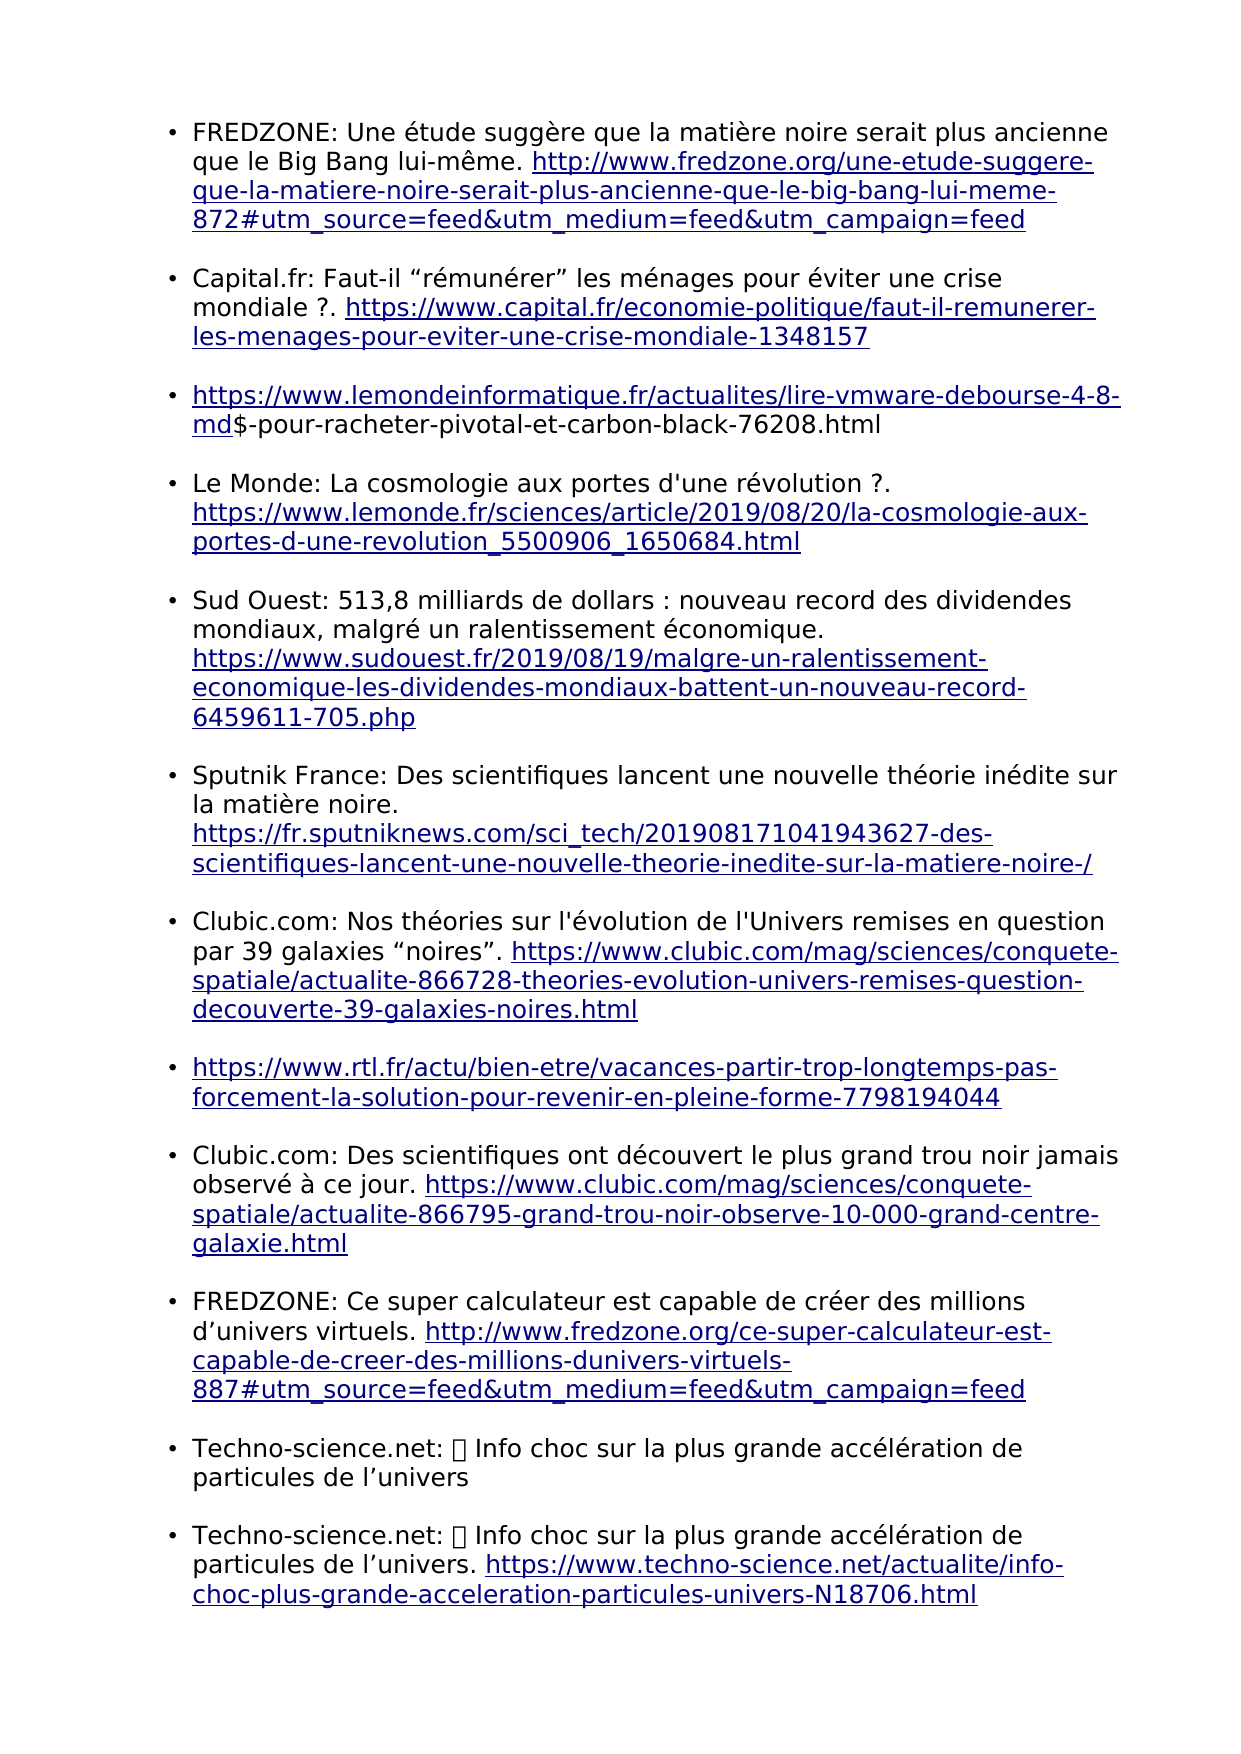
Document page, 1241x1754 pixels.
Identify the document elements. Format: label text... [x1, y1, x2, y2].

list FREDZONE: Ce super calculateur est capable de créer des millions d’univers virtuels. http://www.fredzone.org/ce-super-calculateur-est-capable-de-creer-des-millions-dunivers-virtuels-887#utm_source=feed&utm_medium=feed&utm_campaign=feed [177, 1288, 1122, 1404]
list Clubic.com: Nos théories sur l'évolution de l'Univers remises en question par 39 galaxies “noires”. https://www.clubic.com/mag/sciences/conquete-spatiale/actualite-866728-theories-evolution-univers-remises-question-decouverte-39-galaxies-noires.html [177, 907, 1122, 1024]
list Techno-science.net: 📰 Info choc sur la plus grande accélération de particules de l’univers [177, 1434, 1122, 1492]
list https://www.lemondeinformatique.fr/actualites/lire-vmware-debourse-4-8-md$-pour-racheter-pivotal-et-carbon-black-76208.html [177, 381, 1122, 439]
list Techno-science.net: 📰 Info choc sur la plus grande accélération de particules de l’univers. https://www.techno-science.net/actualite/info-choc-plus-grande-acceleration-particules-univers-N18706.html [177, 1522, 1122, 1609]
list Sud Ouest: 513,8 milliards de dollars : nouveau record des dividendes mondiaux, malgré un ralentissement économique. https://www.sudouest.fr/2019/08/19/malgre-un-ralentissement-economique-les-dividendes-mondiaux-battent-un-nouveau-record-6459611-705.php [177, 586, 1122, 732]
list FREDZONE: Une étude suggère que la matière noire serait plus ancienne que le Big Bang lui-même. http://www.fredzone.org/une-etude-suggere-que-la-matiere-noire-serait-plus-ancienne-que-le-big-bang-lui-meme-872#utm_source=feed&utm_medium=feed&utm_campaign=feed [177, 118, 1122, 235]
list Sputnik France: Des scientifiques lancent une nouvelle théorie inédite sur la matière noire. https://fr.sputniknews.com/sci_tech/201908171041943627-des-scientifiques-lancent-une-nouvelle-theorie-inedite-sur-la-matiere-noire-/ [177, 761, 1122, 878]
list Capital.fr: Faut-il “rémunérer” les ménages pour éviter une crise mondiale ?. https://www.capital.fr/economie-politique/faut-il-remunerer-les-menages-pour-eviter-une-crise-mondiale-1348157 [177, 264, 1122, 352]
list https://www.rtl.fr/actu/bien-etre/vacances-partir-trop-longtemps-pas-forcement-la-solution-pour-revenir-en-pleine-forme-7798194044 [177, 1054, 1122, 1112]
list Le Monde: La cosmologie aux portes d'une révolution ?. https://www.lemonde.fr/sciences/article/2019/08/20/la-cosmologie-aux-portes-d-une-revolution_5500906_1650684.html [177, 469, 1122, 557]
list Clubic.com: Des scientifiques ont découvert le plus grand trou noir jamais observé à ce jour. https://www.clubic.com/mag/sciences/conquete-spatiale/actualite-866795-grand-trou-noir-observe-10-000-grand-centre-galaxie.html [177, 1141, 1122, 1258]
